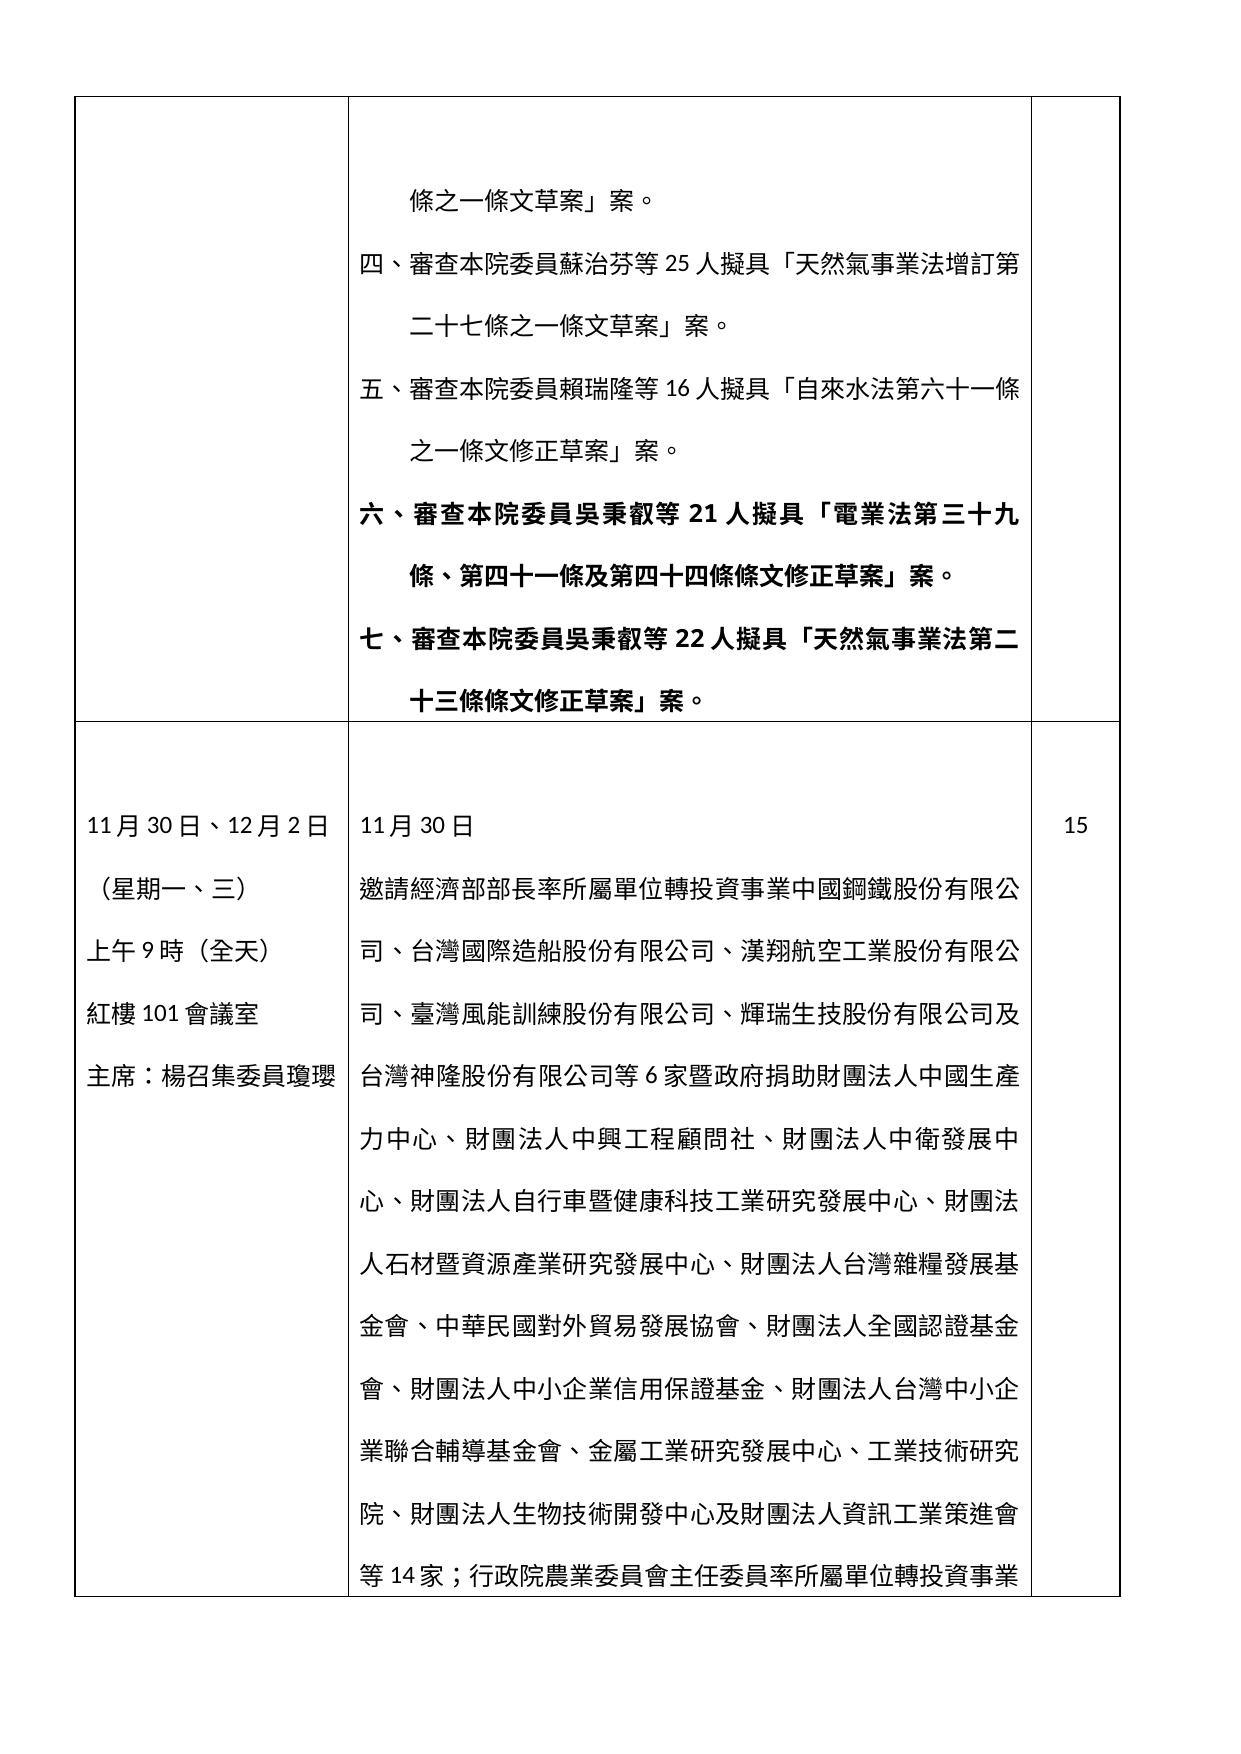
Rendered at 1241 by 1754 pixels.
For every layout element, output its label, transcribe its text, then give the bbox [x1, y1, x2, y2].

table_cell 11月30日 邀請經濟部部長率所屬單位轉投資事業中國鋼鐵股份有限公司、台灣國際造船股份有限公司、漢翔航空工業股份有限公司、臺灣風能訓練股份有限公司、輝瑞生技股份有限公司及台灣神隆股份有限公司等6家暨政府捐助財團法人中國生產力中心、財團法人中興工程顧問社、財團法人中衛發展中心、財團法人自行車暨健康科技工業研究發展中心、財團法人石材暨資源產業研究發展中心、財團法人台灣雜糧發展基金會、中華民國對外貿易發展協會、財團法人全國認證基金會、財團法人中小企業信用保證基金、財團法人台灣中小企業聯合輔導基金會、金屬工業研究發展中心、工業技術研究院、財團法人生物技術開發中心及財團法人資訊工業策進會等14家；行政院農業委員會主任委員率所屬單位轉投資事業 [349, 722, 1031, 1596]
table_cell 15 [1032, 722, 1119, 1596]
table_cell [1032, 97, 1119, 721]
table_cell [76, 97, 348, 721]
table_cell 11月30日、12月2日（星期一、三） 上午9時（全天） 紅樓101會議室 主席：楊召集委員瓊瓔 [76, 722, 348, 1596]
table_cell 條之一條文草案」案。 四、審查本院委員蘇治芬等25人擬具「天然氣事業法增訂第二十七條之一條文草案」案。 五、審查本院委員賴瑞隆等16人擬具「自來水法第六十一條之一條文修正草案」案。 六、審查本院委員吳秉叡等21人擬具「電業法第三十九條、第四十一條及第四十四條條文修正草案」案。 七、審查本院委員吳秉叡等22人擬具「天然氣事業法第二十三條條文修正草案」案。 [349, 97, 1031, 721]
